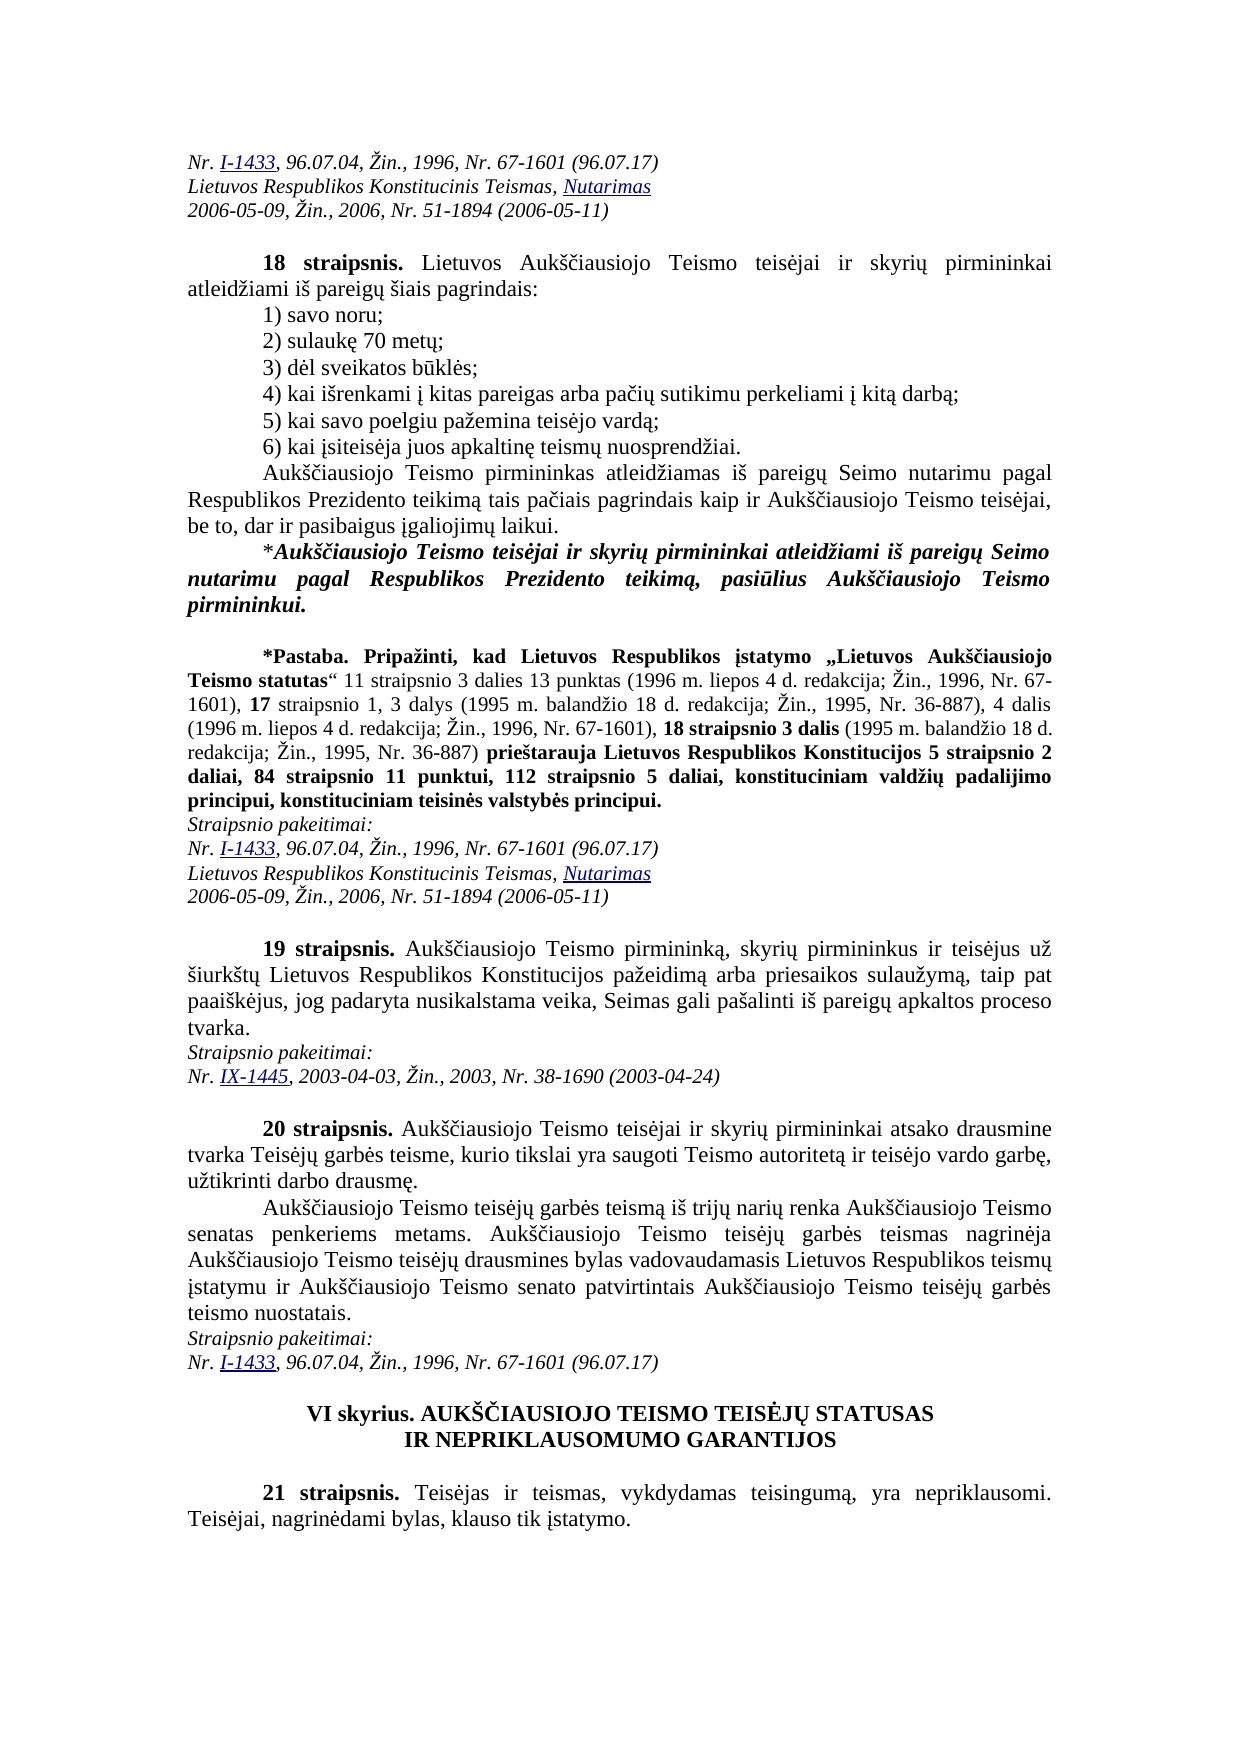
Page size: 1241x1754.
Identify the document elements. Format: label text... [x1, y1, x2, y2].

text Nr. I-1433, 96.07.04, Žin., 1996, Nr. 67-1601 (96.07.17) [187, 836, 1053, 860]
text 20 straipsnis. Aukščiausiojo Teismo teisėjai ir skyrių pirmininkai atsako drausmine tvarka Teisėjų garbės teisme, kurio tikslai yra saugoti Teismo autoritetą ir teisėjo vardo garbę, užtikrinti darbo drausmę. [187, 1115, 1053, 1194]
text 21 straipsnis. Teisėjas ir teismas, vykdydamas teisingumą, yra nepriklausomi. Teisėjai, nagrinėdami bylas, klauso tik įstatymo. [187, 1479, 1053, 1532]
text IR NEPRIKLAUSOMUMO GARANTIJOS [187, 1426, 1053, 1453]
text 2006-05-09, Žin., 2006, Nr. 51-1894 (2006-05-11) [187, 198, 1053, 222]
text 3) dėl sveikatos būklės; [187, 354, 1053, 380]
text Straipsnio pakeitimai: [187, 1326, 1053, 1350]
text Nr. I-1433, 96.07.04, Žin., 1996, Nr. 67-1601 (96.07.17) [187, 1350, 1053, 1374]
text 19 straipsnis. Aukščiausiojo Teismo pirmininką, skyrių pirmininkus ir teisėjus už šiurkštų Lietuvos Respublikos Konstitucijos pažeidimą arba priesaikos sulaužymą, taip pat paaiškėjus, jog padaryta nusikalstama veika, Seimas gali pašalinti iš pareigų apkaltos proceso tvarka. [187, 935, 1053, 1040]
text Aukščiausiojo Teismo teisėjų garbės teismą iš trijų narių renka Aukščiausiojo Teismo senatas penkeriems metams. Aukščiausiojo Teismo teisėjų garbės teismas nagrinėja Aukščiausiojo Teismo teisėjų drausmines bylas vadovaudamasis Lietuvos Respublikos teismų įstatymu ir Aukščiausiojo Teismo senato patvirtintais Aukščiausiojo Teismo teisėjų garbės teismo nuostatais. [187, 1194, 1053, 1326]
text Lietuvos Respublikos Konstitucinis Teismas, Nutarimas [187, 174, 1053, 198]
text *Pastaba. Pripažinti, kad Lietuvos Respublikos įstatymo „Lietuvos Aukščiausiojo Teismo statutas“ 11 straipsnio 3 dalies 13 punktas (1996 m. liepos 4 d. redakcija; Žin., 1996, Nr. 67-1601), 17 straipsnio 1, 3 dalys (1995 m. balandžio 18 d. redakcija; Žin., 1995, Nr. 36-887), 4 dalis (1996 m. liepos 4 d. redakcija; Žin., 1996, Nr. 67-1601), 18 straipsnio 3 dalis (1995 m. balandžio 18 d. redakcija; Žin., 1995, Nr. 36-887) prieštarauja Lietuvos Respublikos Konstitucijos 5 straipsnio 2 daliai, 84 straipsnio 11 punktui, 112 straipsnio 5 daliai, konstituciniam valdžių padalijimo principui, konstituciniam teisinės valstybės principui. [187, 644, 1053, 812]
text Straipsnio pakeitimai: [187, 1040, 1053, 1064]
text Straipsnio pakeitimai: [187, 812, 1053, 836]
text 6) kai įsiteisėja juos apkaltinę teismų nuosprendžiai. [187, 433, 1053, 459]
text VI skyrius. AUKŠČIAUSIOJO TEISMO TEISĖJŲ STATUSAS [187, 1400, 1053, 1426]
text 2) sulaukę 70 metų; [187, 328, 1053, 354]
text Nr. IX-1445, 2003-04-03, Žin., 2003, Nr. 38-1690 (2003-04-24) [187, 1064, 1053, 1088]
text 18 straipsnis. Lietuvos Aukščiausiojo Teismo teisėjai ir skyrių pirmininkai atleidžiami iš pareigų šiais pagrindais: [187, 248, 1053, 301]
text Nr. I-1433, 96.07.04, Žin., 1996, Nr. 67-1601 (96.07.17) [187, 150, 1053, 174]
text 2006-05-09, Žin., 2006, Nr. 51-1894 (2006-05-11) [187, 884, 1053, 908]
text 1) savo noru; [187, 301, 1053, 328]
text 5) kai savo poelgiu pažemina teisėjo vardą; [187, 407, 1053, 433]
text 4) kai išrenkami į kitas pareigas arba pačių sutikimu perkeliami į kitą darbą; [187, 380, 1053, 407]
text Aukščiausiojo Teismo pirmininkas atleidžiamas iš pareigų Seimo nutarimu pagal Respublikos Prezidento teikimą tais pačiais pagrindais kaip ir Aukščiausiojo Teismo teisėjai, be to, dar ir pasibaigus įgaliojimų laikui. [187, 459, 1053, 538]
text *Aukščiausiojo Teismo teisėjai ir skyrių pirmininkai atleidžiami iš pareigų Seimo nutarimu pagal Respublikos Prezidento teikimą, pasiūlius Aukščiausiojo Teismo pirmininkui. [187, 538, 1053, 617]
text Lietuvos Respublikos Konstitucinis Teismas, Nutarimas [187, 860, 1053, 884]
